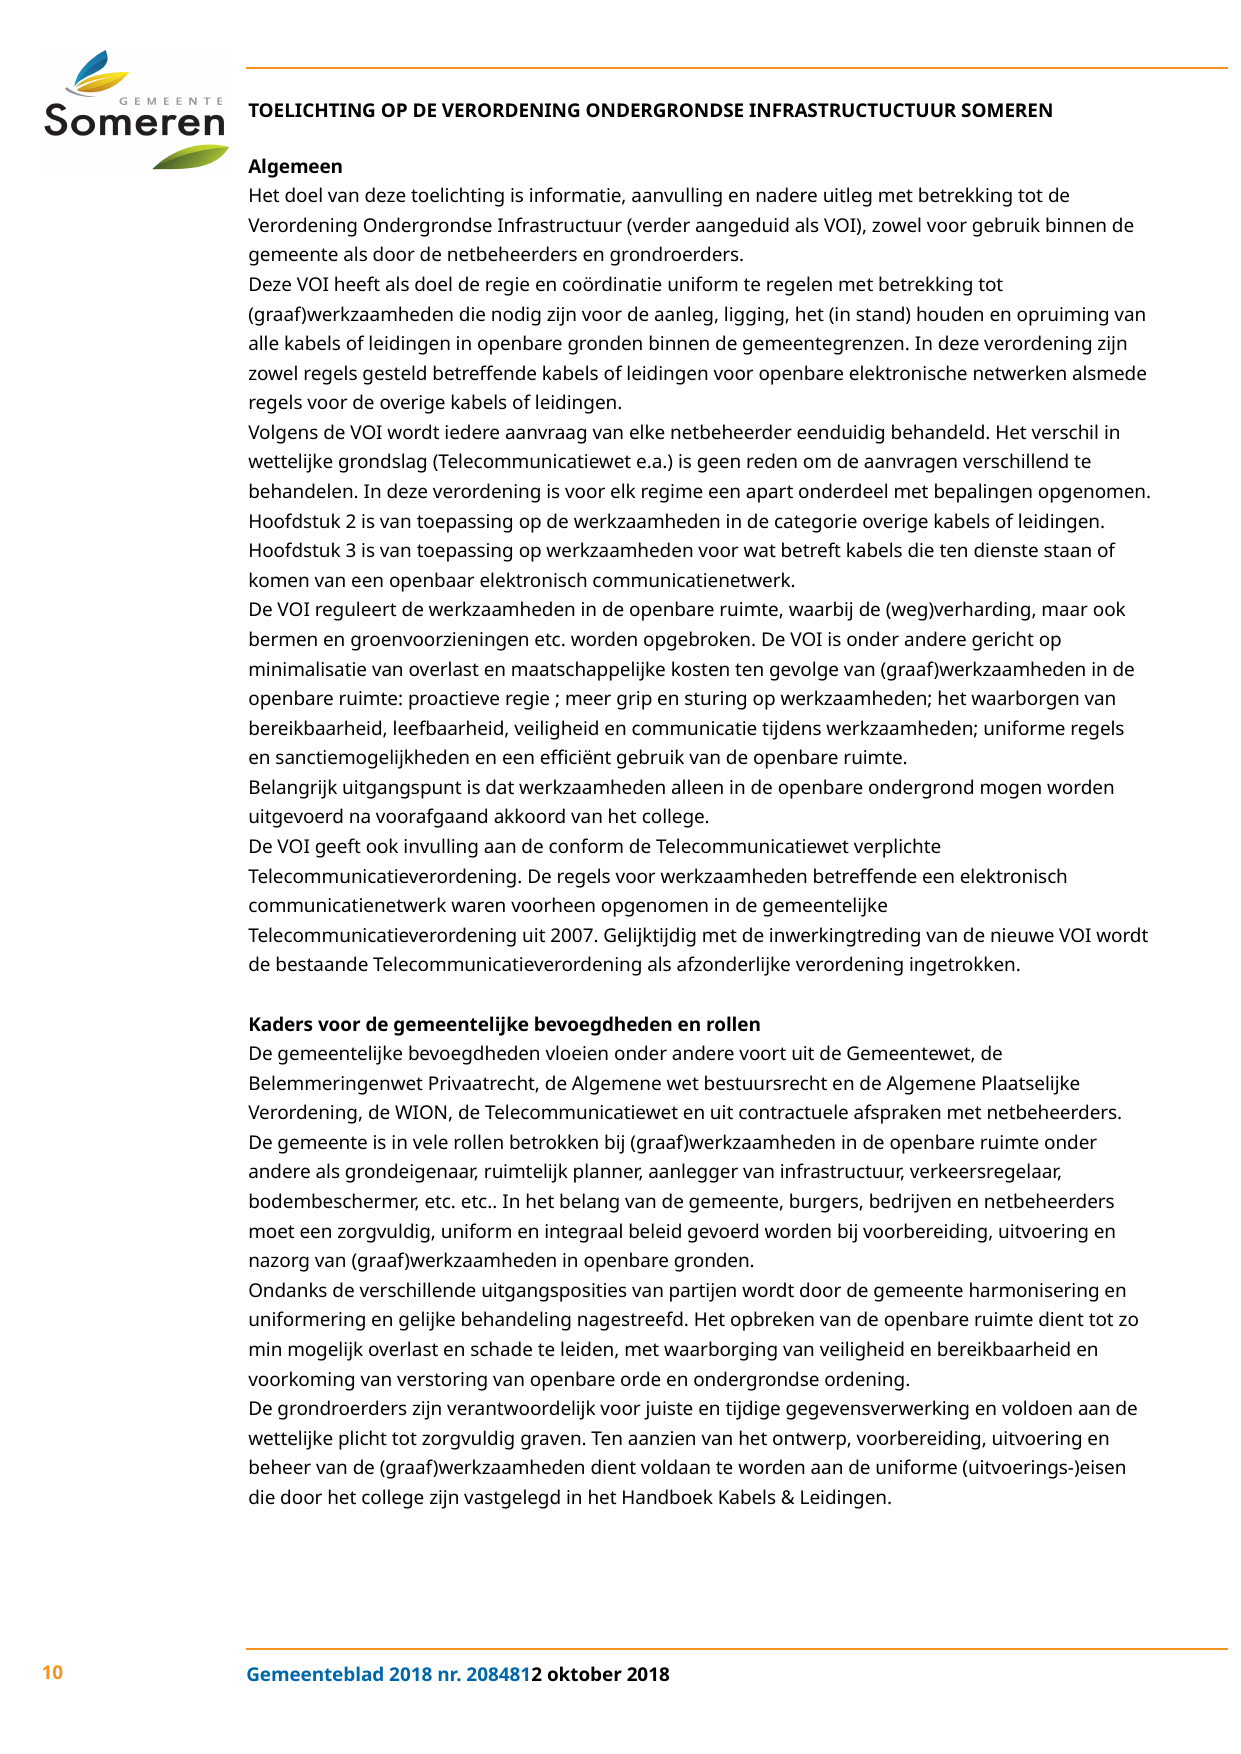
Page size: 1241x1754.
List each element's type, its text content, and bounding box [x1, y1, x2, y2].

text Ondanks de verschillende uitgangsposities van partijen wordt door de gemeente harmonisering en uniformering en gelijke behandeling nagestreefd. Het opbreken van de openbare ruimte dient tot zo min mogelijk overlast en schade te leiden, met waarborging van veiligheid en bereikbaarheid en voorkoming van verstoring van openbare orde en ondergrondse ordening. [248, 1277, 1152, 1391]
text De VOI geeft ook invulling aan de conform de Telecommunicatiewet verplichte Telecommunicatieverordening. De regels voor werkzaamheden betreffende een elektronisch communicatienetwerk waren voorheen opgenomen in de gemeentelijke Telecommunicatieverordening uit 2007. Gelijktijdig met de inwerkingtreding van de nieuwe VOI wordt de bestaande Telecommunicatieverordening als afzonderlijke verordening ingetrokken. [248, 833, 1152, 977]
text De VOI reguleert de werkzaamheden in de openbare ruimte, waarbij de (weg)verharding, maar ook bermen en groenvoorzieningen etc. worden opgebroken. De VOI is onder andere gericht op minimalisatie van overlast en maatschappelijke kosten ten gevolge van (graaf)werkzaamheden in de openbare ruimte: proactieve regie ; meer grip en sturing op werkzaamheden; het waarborgen van bereikbaarheid, leefbaarheid, veiligheid en communicatie tijdens werkzaamheden; uniforme regels en sanctiemogelijkheden en een efficiënt gebruik van de openbare ruimte. [248, 597, 1152, 770]
text Volgens de VOI wordt iedere aanvraag van elke netbeheerder eenduidig behandeld. Het verschil in wettelijke grondslag (Telecommunicatiewet e.a.) is geen reden om de aanvragen verschillend te behandelen. In deze verordening is voor elk regime een apart onderdeel met bepalingen opgenomen. Hoofdstuk 2 is van toepassing op de werkzaamheden in de categorie overige kabels of leidingen. Hoofdstuk 3 is van toepassing op werkzaamheden voor wat betreft kabels die ten dienste staan of komen van een openbaar elektronisch communicatienetwerk. [248, 419, 1152, 593]
text Algemeen [248, 153, 1152, 178]
text De grondroerders zijn verantwoordelijk voor juiste en tijdige gegevensverwerking en voldoen aan de wettelijke plicht tot zorgvuldig graven. Ten aanzien van het ontwerp, voorbereiding, uitvoering en beheer van de (graaf)werkzaamheden dient voldaan te worden aan de uniforme (uitvoerings-)eisen die door het college zijn vastgelegd in het Handboek Kabels & Leidingen. [248, 1395, 1152, 1510]
text Belangrijk uitgangspunt is dat werkzaamheden alleen in de openbare ondergrond mogen worden uitgevoerd na voorafgaand akkoord van het college. [248, 774, 1152, 829]
text Deze VOI heeft als doel de regie en coördinatie uniform te regelen met betrekking tot (graaf)werkzaamheden die nodig zijn voor de aanleg, ligging, het (in stand) houden en opruiming van alle kabels of leidingen in openbare gronden binnen de gemeentegrenzen. In deze verordening zijn zowel regels gesteld betreffende kabels of leidingen voor openbare elektronische netwerken alsmede regels voor de overige kabels of leidingen. [248, 271, 1152, 415]
text De gemeente is in vele rollen betrokken bij (graaf)werkzaamheden in de openbare ruimte onder andere als grondeigenaar, ruimtelijk planner, aanlegger van infrastructuur, verkeersregelaar, bodembeschermer, etc. etc.. In het belang van de gemeente, burgers, bedrijven en netbeheerders moet een zorgvuldig, uniform en integraal beleid gevoerd worden bij voorbereiding, uitvoering en nazorg van (graaf)werkzaamheden in openbare gronden. [248, 1129, 1152, 1273]
text Het doel van deze toelichting is informatie, aanvulling en nadere uitleg met betrekking tot de Verordening Ondergrondse Infrastructuur (verder aangeduid als VOI), zowel voor gebruik binnen de gemeente als door de netbeheerders en grondroerders. [248, 182, 1152, 267]
picture [41, 47, 231, 172]
text TOELICHTING OP DE VERORDENING ONDERGRONDSE INFRASTRUCTUCTUUR SOMEREN [248, 95, 1152, 123]
text Kaders voor de gemeentelijke bevoegdheden en rollen [248, 1011, 1152, 1036]
text De gemeentelijke bevoegdheden vloeien onder andere voort uit de Gemeentewet, de Belemmeringenwet Privaatrecht, de Algemene wet bestuursrecht en de Algemene Plaatselijke Verordening, de WION, de Telecommunicatiewet en uit contractuele afspraken met netbeheerders. [248, 1040, 1152, 1125]
